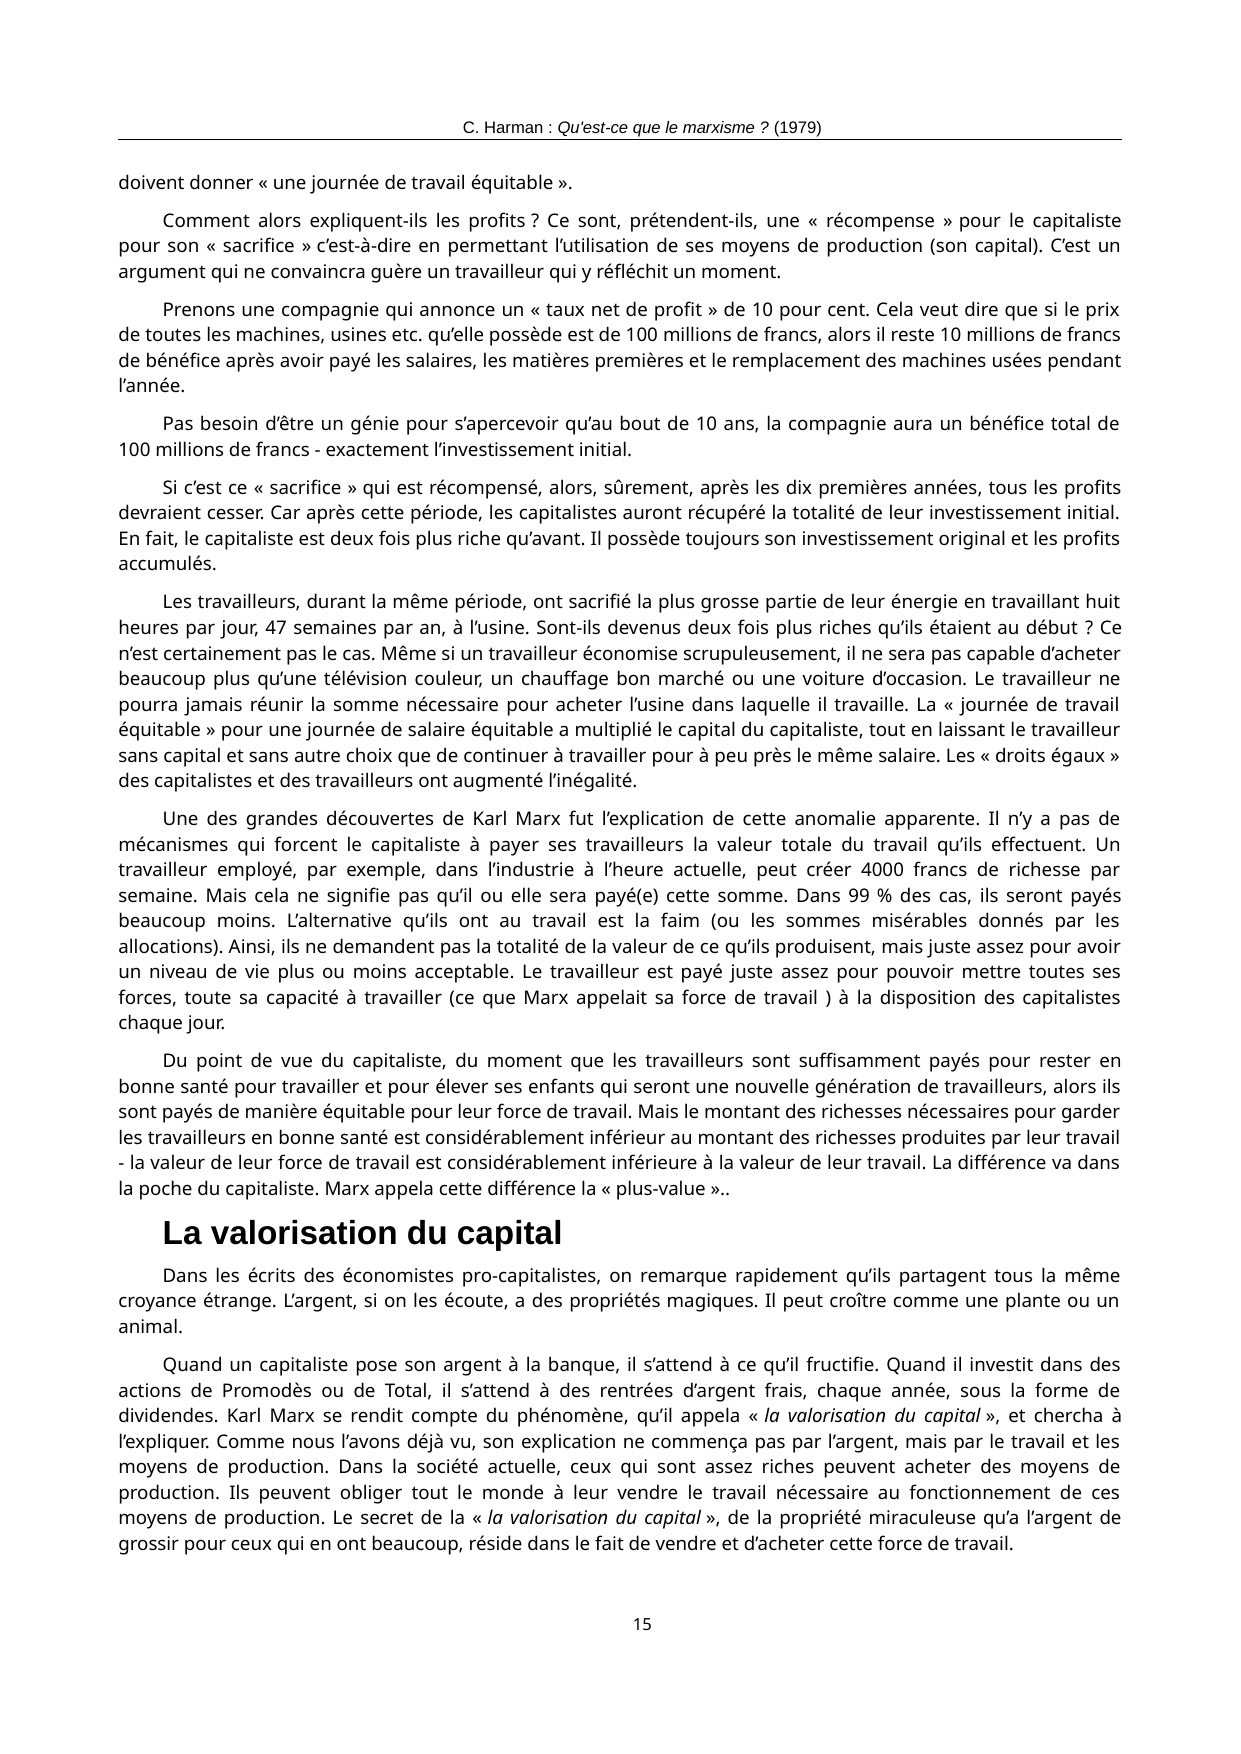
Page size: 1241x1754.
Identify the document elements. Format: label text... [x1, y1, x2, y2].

text Quand un capitaliste pose son argent à la banque, il s’attend à ce qu’il fructifie. Quand il investit dans des actions de Promodès ou de Total, il s’attend à des rentrées d’argent frais, chaque année, sous la forme de dividendes. Karl Marx se rendit compte du phénomène, qu’il appela « la valorisation du capital », et chercha à l’expliquer. Comme nous l’avons déjà vu, son explication ne commença pas par l’argent, mais par le travail et les moyens de production. Dans la société actuelle, ceux qui sont assez riches peuvent acheter des moyens de production. Ils peuvent obliger tout le monde à leur vendre le travail nécessaire au fonctionnement de ces moyens de production. Le secret de la « la valorisation du capital », de la propriété miraculeuse qu’a l’argent de grossir pour ceux qui en ont beaucoup, réside dans le fait de vendre et d’acheter cette force de travail. [118, 1351, 1122, 1556]
text Si c’est ce « sacrifice » qui est récompensé, alors, sûrement, après les dix premières années, tous les profits devraient cesser. Car après cette période, les capitalistes auront récupéré la totalité de leur investissement initial. En fait, le capitaliste est deux fois plus riche qu’avant. Il possède toujours son investissement original et les profits accumulés. [118, 474, 1122, 576]
subtitle La valorisation du capital [118, 1213, 1122, 1252]
text Dans les écrits des économistes pro-capitalistes, on remarque rapidement qu’ils partagent tous la même croyance étrange. L’argent, si on les écoute, a des propriétés magiques. Il peut croître comme une plante ou un animal. [118, 1262, 1122, 1339]
text Du point de vue du capitaliste, du moment que les travailleurs sont suffisamment payés pour rester en bonne santé pour travailler et pour élever ses enfants qui seront une nouvelle génération de travailleurs, alors ils sont payés de manière équitable pour leur force de travail. Mais le montant des richesses nécessaires pour garder les travailleurs en bonne santé est considérablement inférieur au montant des richesses produites par leur travail - la valeur de leur force de travail est considérablement inférieure à la valeur de leur travail. La différence va dans la poche du capitaliste. Marx appela cette différence la « plus-value ».. [118, 1048, 1122, 1201]
text Une des grandes découvertes de Karl Marx fut l’explication de cette anomalie apparente. Il n’y a pas de mécanismes qui forcent le capitaliste à payer ses travailleurs la valeur totale du travail qu’ils effectuent. Un travailleur employé, par exemple, dans l’industrie à l’heure actuelle, peut créer 4000 francs de richesse par semaine. Mais cela ne signifie pas qu’il ou elle sera payé(e) cette somme. Dans 99 % des cas, ils seront payés beaucoup moins. L’alternative qu’ils ont au travail est la faim (ou les sommes misérables donnés par les allocations). Ainsi, ils ne demandent pas la totalité de la valeur de ce qu’ils produisent, mais juste assez pour avoir un niveau de vie plus ou moins acceptable. Le travailleur est payé juste assez pour pouvoir mettre toutes ses forces, toute sa capacité à travailler (ce que Marx appelait sa force de travail ) à la disposition des capitalistes chaque jour. [118, 805, 1122, 1035]
text Pas besoin d’être un génie pour s’apercevoir qu’au bout de 10 ans, la compagnie aura un bénéfice total de 100 millions de francs - exactement l’investissement initial. [118, 411, 1122, 462]
text Les travailleurs, durant la même période, ont sacrifié la plus grosse partie de leur énergie en travaillant huit heures par jour, 47 semaines par an, à l’usine. Sont-ils devenus deux fois plus riches qu’ils étaient au début ? Ce n’est certainement pas le cas. Même si un travailleur économise scrupuleusement, il ne sera pas capable d’acheter beaucoup plus qu’une télévision couleur, un chauffage bon marché ou une voiture d’occasion. Le travailleur ne pourra jamais réunir la somme nécessaire pour acheter l’usine dans laquelle il travaille. La « journée de travail équitable » pour une journée de salaire équitable a multiplié le capital du capitaliste, tout en laissant le travailleur sans capital et sans autre choix que de continuer à travailler pour à peu près le même salaire. Les « droits égaux » des capitalistes et des travailleurs ont augmenté l’inégalité. [118, 589, 1122, 793]
text Prenons une compagnie qui annonce un « taux net de profit » de 10 pour cent. Cela veut dire que si le prix de toutes les machines, usines etc. qu’elle possède est de 100 millions de francs, alors il reste 10 millions de francs de bénéfice après avoir payé les salaires, les matières premières et le remplacement des machines usées pendant l’année. [118, 296, 1122, 398]
text Comment alors expliquent-ils les profits ? Ce sont, prétendent-ils, une « récompense » pour le capitaliste pour son « sacrifice » c’est-à-dire en permettant l’utilisation de ses moyens de production (son capital). C’est un argument qui ne convaincra guère un travailleur qui y réfléchit un moment. [118, 207, 1122, 283]
text doivent donner « une journée de travail équitable ». [118, 169, 1122, 194]
